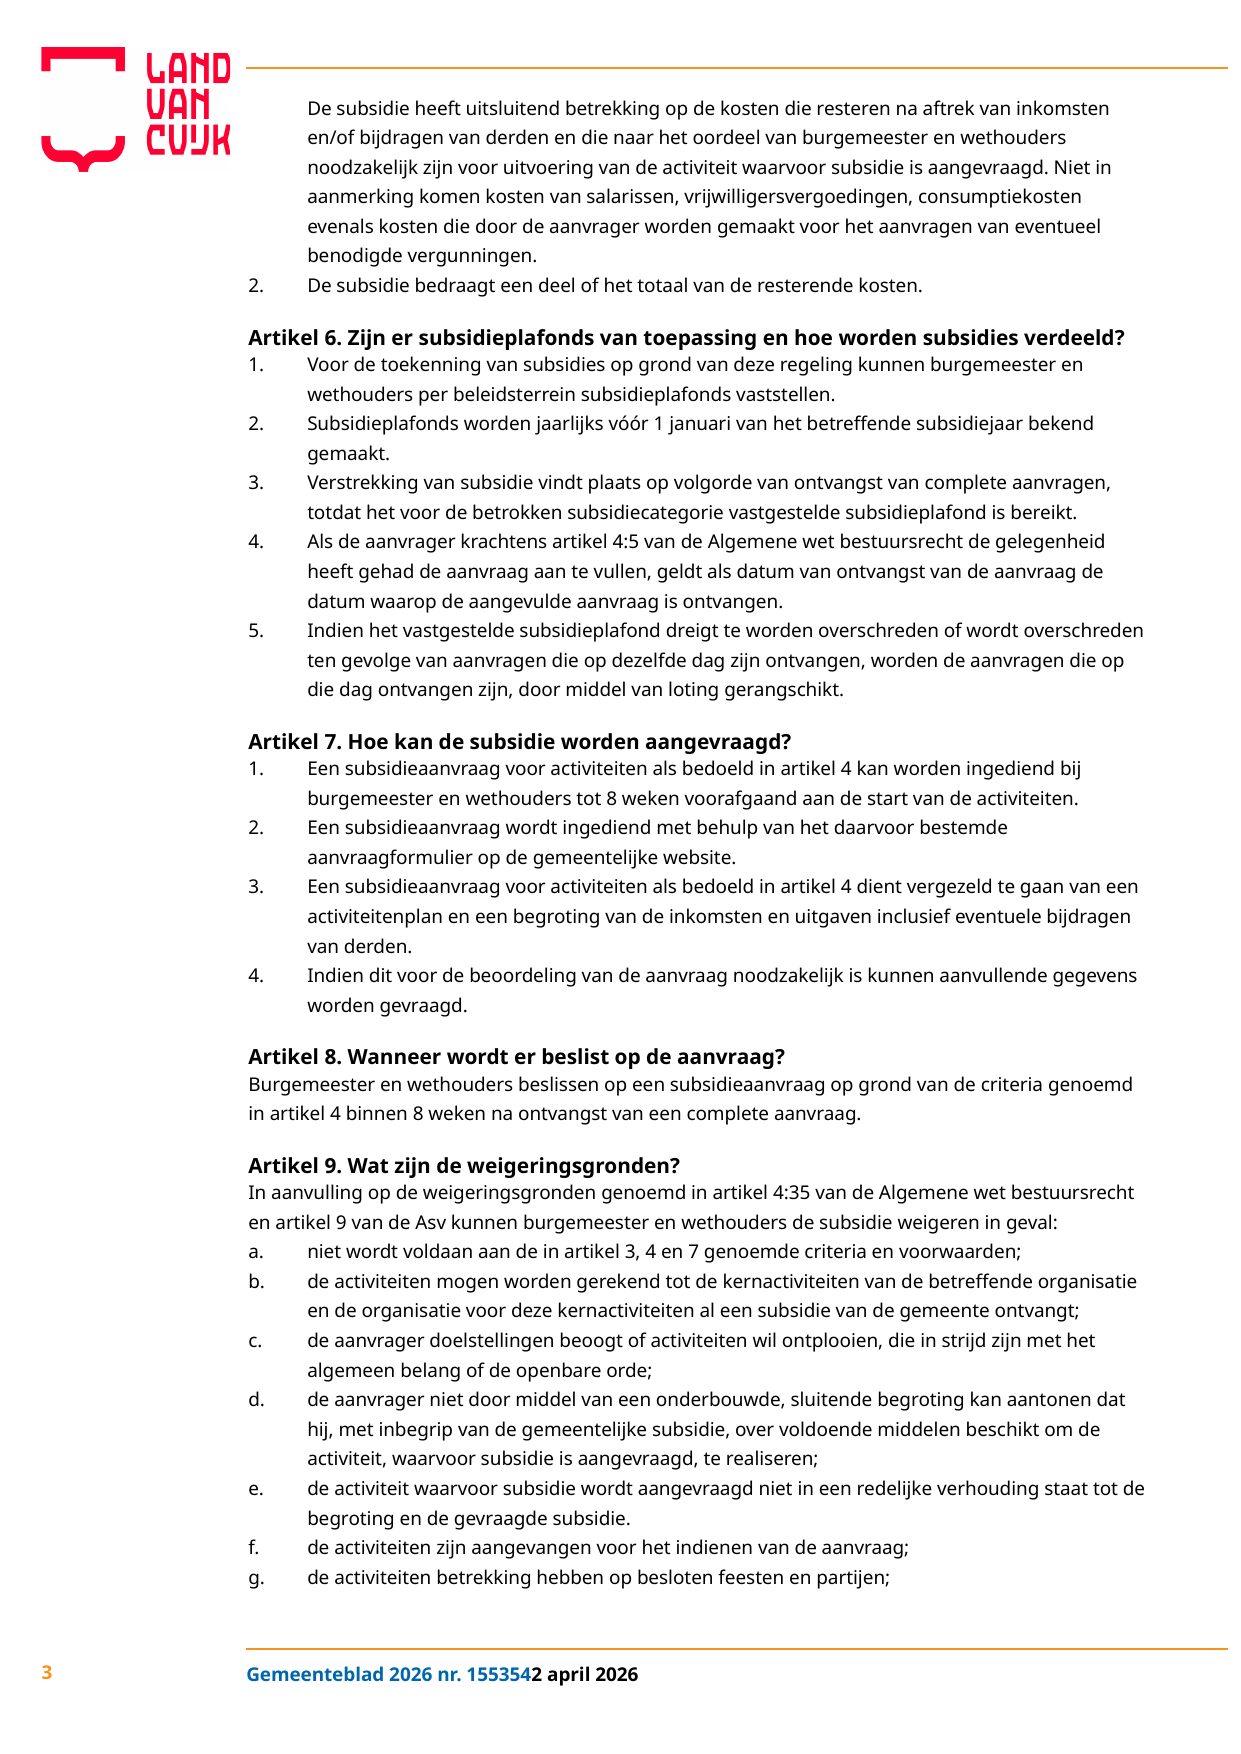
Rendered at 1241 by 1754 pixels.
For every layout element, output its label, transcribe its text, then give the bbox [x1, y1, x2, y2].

text In aanvulling op de weigeringsgronden genoemd in artikel 4:35 van de Algemene wet bestuursrecht en artikel 9 van de Asv kunnen burgemeester en wethouders de subsidie weigeren in geval: [248, 1179, 1152, 1235]
list de activiteiten mogen worden gerekend tot de kernactiviteiten van de betreffende organisatie en de organisatie voor deze kernactiviteiten al een subsidie van de gemeente ontvangt; [248, 1268, 1152, 1323]
text Burgemeester en wethouders beslissen op een subsidieaanvraag op grond van de criteria genoemd in artikel 4 binnen 8 weken na ontvangst van een complete aanvraag. [248, 1071, 1152, 1126]
list Indien het vastgestelde subsidieplafond dreigt te worden overschreden of wordt overschreden ten gevolge van aanvragen die op dezelfde dag zijn ontvangen, worden de aanvragen die op die dag ontvangen zijn, door middel van loting gerangschikt. [248, 617, 1152, 702]
list de activiteiten betrekking hebben op besloten feesten en partijen; [248, 1564, 1152, 1590]
picture [41, 47, 231, 172]
list de activiteiten zijn aangevangen voor het indienen van de aanvraag; [248, 1534, 1152, 1560]
text Artikel 7. Hoe kan de subsidie worden aangevraagd? [248, 727, 1152, 755]
list de aanvrager niet door middel van een onderbouwde, sluitende begroting kan aantonen dat hij, met inbegrip van de gemeentelijke subsidie, over voldoende middelen beschikt om de activiteit, waarvoor subsidie is aangevraagd, te realiseren; [248, 1386, 1152, 1471]
list De subsidie heeft uitsluitend betrekking op de kosten die resteren na aftrek van inkomsten en/of bijdragen van derden en die naar het oordeel van burgemeester en wethouders noodzakelijk zijn voor uitvoering van de activiteit waarvoor subsidie is aangevraagd. Niet in aanmerking komen kosten van salarissen, vrijwilligersvergoedingen, consumptiekosten evenals kosten die door de aanvrager worden gemaakt voor het aanvragen van eventueel benodigde vergunningen. [248, 95, 1152, 268]
list Indien dit voor de beoordeling van de aanvraag noodzakelijk is kunnen aanvullende gegevens worden gevraagd. [248, 962, 1152, 1018]
text Artikel 6. Zijn er subsidieplafonds van toepassing en hoe worden subsidies verdeeld? [248, 323, 1152, 351]
list Een subsidieaanvraag wordt ingediend met behulp van het daarvoor bestemde aanvraagformulier op de gemeentelijke website. [248, 814, 1152, 870]
list Als de aanvrager krachtens artikel 4:5 van de Algemene wet bestuursrecht de gelegenheid heeft gehad de aanvraag aan te vullen, geldt als datum van ontvangst van de aanvraag de datum waarop de aangevulde aanvraag is ontvangen. [248, 529, 1152, 613]
list Een subsidieaanvraag voor activiteiten als bedoeld in artikel 4 dient vergezeld te gaan van een activiteitenplan en een begroting van de inkomsten en uitgaven inclusief eventuele bijdragen van derden. [248, 874, 1152, 959]
list Voor de toekenning van subsidies op grond van deze regeling kunnen burgemeester en wethouders per beleidsterrein subsidieplafonds vaststellen. [248, 351, 1152, 406]
list Subsidieplafonds worden jaarlijks vóór 1 januari van het betreffende subsidiejaar bekend gemaakt. [248, 410, 1152, 466]
list De subsidie bedraagt een deel of het totaal van de resterende kosten. [248, 272, 1152, 298]
list Verstrekking van subsidie vindt plaats op volgorde van ontvangst van complete aanvragen, totdat het voor de betrokken subsidiecategorie vastgestelde subsidieplafond is bereikt. [248, 469, 1152, 525]
list de activiteit waarvoor subsidie wordt aangevraagd niet in een redelijke verhouding staat tot de begroting en de gevraagde subsidie. [248, 1475, 1152, 1531]
text Artikel 8. Wanneer wordt er beslist op de aanvraag? [248, 1042, 1152, 1071]
list niet wordt voldaan aan de in artikel 3, 4 en 7 genoemde criteria en voorwaarden; [248, 1238, 1152, 1264]
text Artikel 9. Wat zijn de weigeringsgronden? [248, 1151, 1152, 1179]
list de aanvrager doelstellingen beoogt of activiteiten wil ontplooien, die in strijd zijn met het algemeen belang of de openbare orde; [248, 1327, 1152, 1383]
list Een subsidieaanvraag voor activiteiten als bedoeld in artikel 4 kan worden ingediend bij burgemeester en wethouders tot 8 weken voorafgaand aan de start van de activiteiten. [248, 755, 1152, 811]
